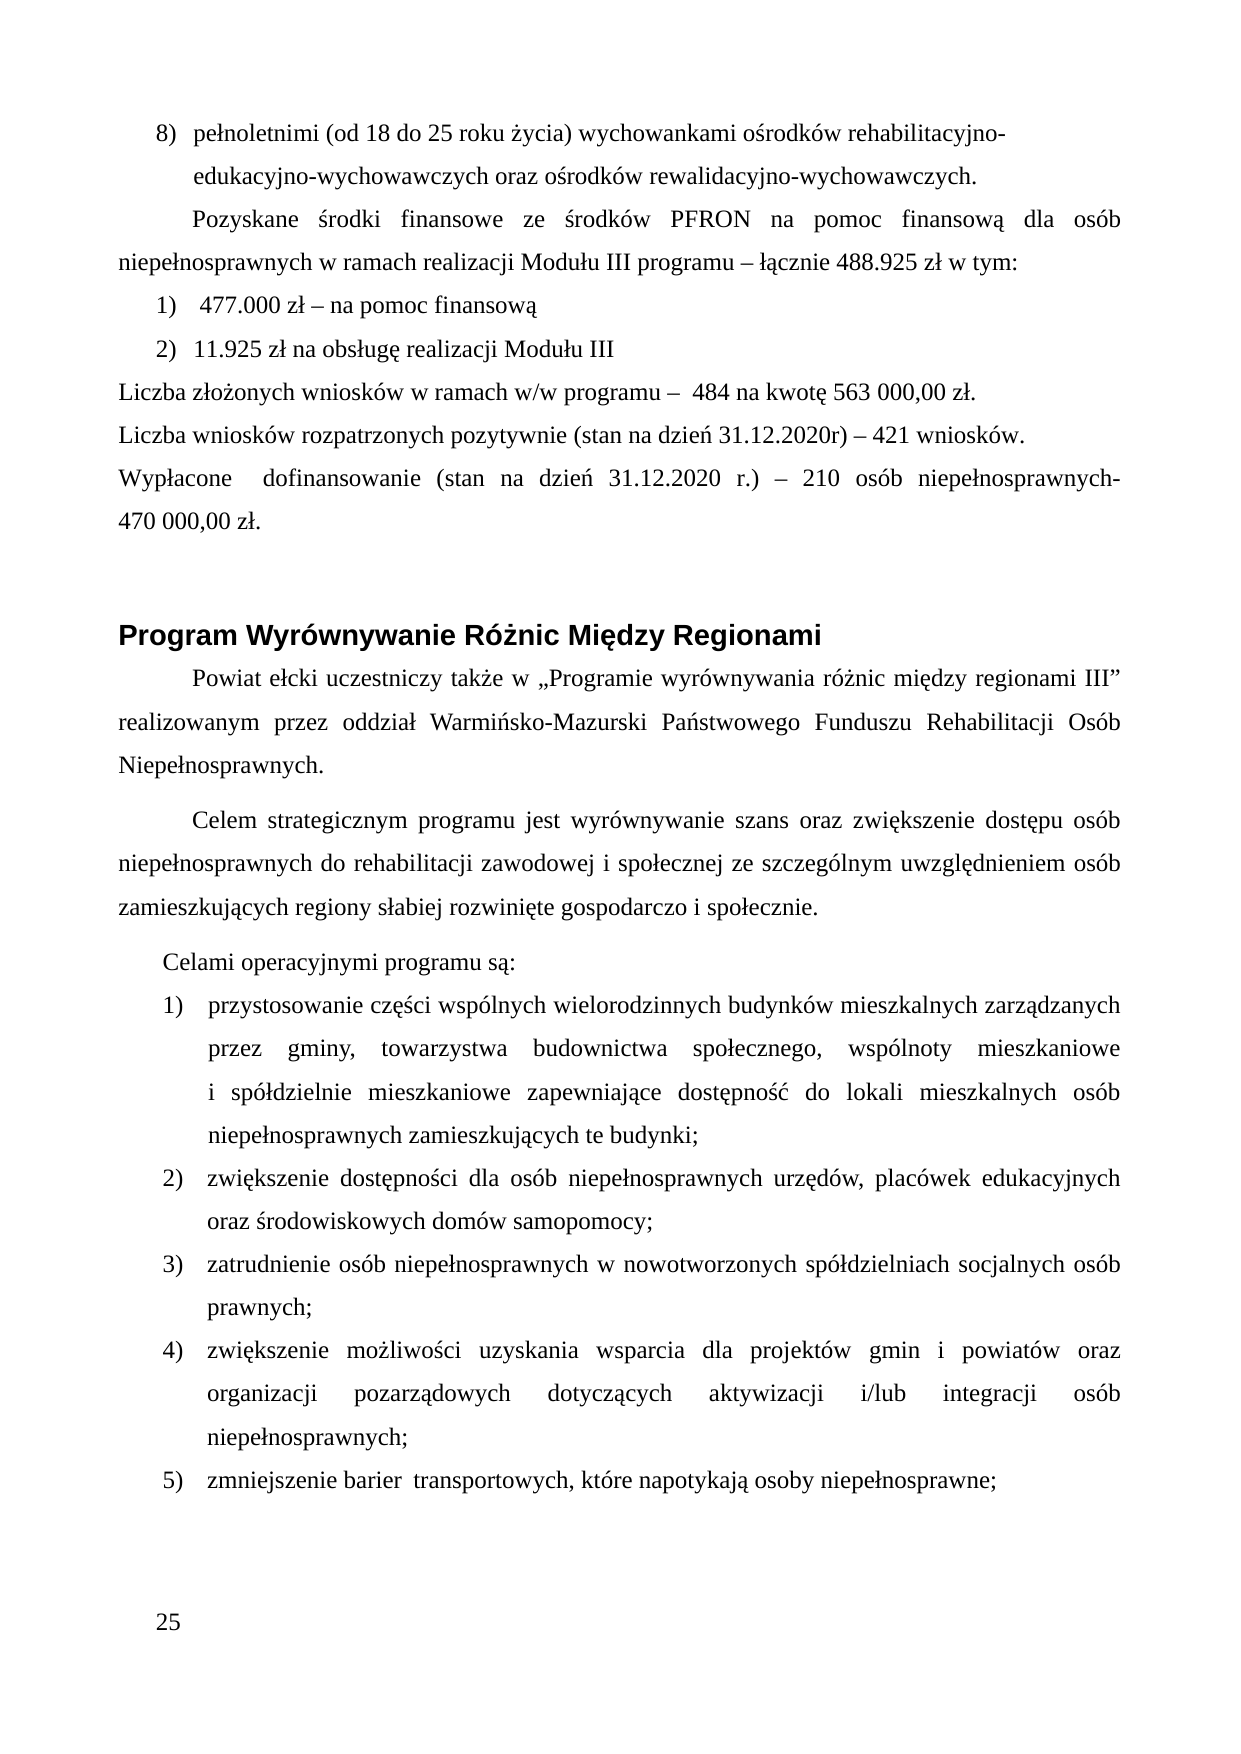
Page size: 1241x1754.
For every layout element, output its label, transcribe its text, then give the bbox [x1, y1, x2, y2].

text Pozyskane środki finansowe ze środków PFRON na pomoc finansową dla osób niepełnosprawnych w ramach realizacji Modułu III programu – łącznie 488.925 zł w tym: [118, 204, 1122, 276]
text 4) zwiększenie możliwości uzyskania wsparcia dla projektów gmin i powiatów oraz organizacji pozarządowych dotyczących aktywizacji i/lub integracji osób niepełnosprawnych; [162, 1335, 1121, 1450]
text 3) zatrudnienie osób niepełnosprawnych w nowotworzonych spółdzielniach socjalnych osób prawnych; [162, 1249, 1121, 1321]
text 5) zmniejszenie barier transportowych, które napotykają osoby niepełnosprawne; [162, 1465, 1121, 1493]
list pełnoletnimi (od 18 do 25 roku życia) wychowankami ośrodków rehabilitacyjno-edukacyjno-wychowawczych oraz ośrodków rewalidacyjno-wychowawczych. [156, 118, 1122, 190]
text Liczba złożonych wniosków w ramach w/w programu – 484 na kwotę 563 000,00 zł. [118, 377, 1122, 406]
list 11.925 zł na obsługę realizacji Modułu III [156, 334, 1122, 362]
text Liczba wniosków rozpatrzonych pozytywnie (stan na dzień 31.12.2020r) – 421 wniosków. [118, 420, 1122, 449]
text 2) zwiększenie dostępności dla osób niepełnosprawnych urzędów, placówek edukacyjnych oraz środowiskowych domów samopomocy; [162, 1163, 1121, 1235]
text 1) przystosowanie części wspólnych wielorodzinnych budynków mieszkalnych zarządzanych przez gminy, towarzystwa budownictwa społecznego, wspólnoty mieszkaniowe i spółdzielnie mieszkaniowe zapewniające dostępność do lokali mieszkalnych osób niepełnosprawnych zamieszkujących te budynki; [162, 990, 1121, 1148]
text Powiat ełcki uczestniczy także w „Programie wyrównywania różnic między regionami III” realizowanym przez oddział Warmińsko-Mazurski Państwowego Funduszu Rehabilitacji Osób Niepełnosprawnych. [118, 663, 1122, 778]
text Celem strategicznym programu jest wyrównywanie szans oraz zwiększenie dostępu osób niepełnosprawnych do rehabilitacji zawodowej i społecznej ze szczególnym uwzględnieniem osób zamieszkujących regiony słabiej rozwinięte gospodarczo i społecznie. [118, 805, 1122, 920]
text Celami operacyjnymi programu są: [162, 947, 1121, 976]
subtitle Program Wyrównywanie Różnic Między Regionami [118, 617, 1122, 651]
text Wypłacone dofinansowanie (stan na dzień 31.12.2020 r.) – 210 osób niepełnosprawnych- 470 000,00 zł. [118, 463, 1122, 535]
list 477.000 zł – na pomoc finansową [156, 291, 1122, 319]
